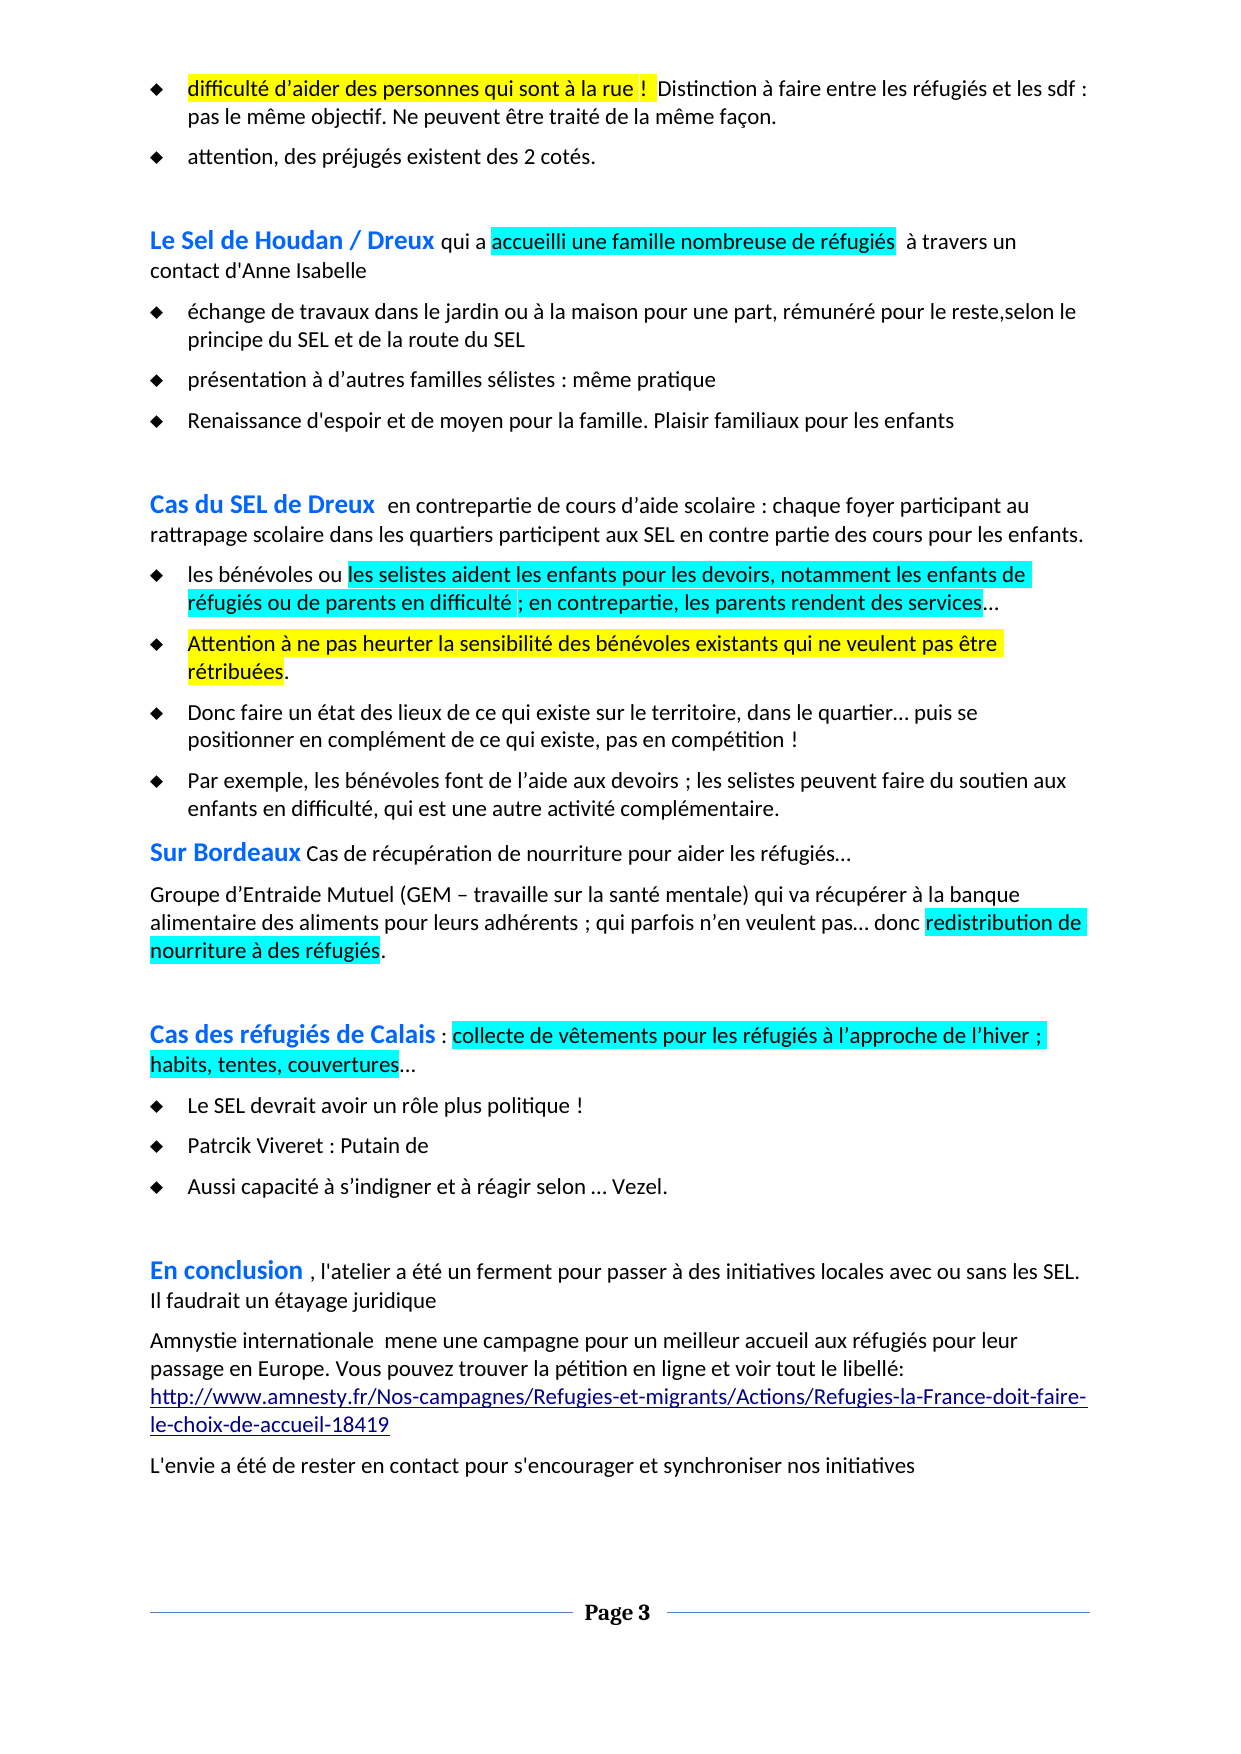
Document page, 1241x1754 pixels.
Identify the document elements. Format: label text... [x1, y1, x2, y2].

list L'envie a été de rester en contact pour s'encourager et synchroniser nos initiatives [150, 1451, 1090, 1479]
text Groupe d’Entraide Mutuel (GEM – travaille sur la santé mentale) qui va récupérer à la banque alimentaire des aliments pour leurs adhérents ; qui parfois n’en veulent pas… donc redistribution de nourriture à des réfugiés. [150, 880, 1090, 964]
text Cas du SEL de Dreux en contrepartie de cours d’aide scolaire : chaque foyer participant au rattrapage scolaire dans les quartiers participent aux SEL en contre partie des cours pour les enfants. [150, 487, 1090, 548]
list présentation à d’autres familles sélistes : même pratique [150, 365, 1090, 393]
text Cas des réfugiés de Calais : collecte de vêtements pour les réfugiés à l’approche de l’hiver ; habits, tentes, couvertures… [150, 1017, 1090, 1078]
list Attention à ne pas heurter la sensibilité des bénévoles existants qui ne veulent pas être rétribuées. [150, 629, 1090, 685]
list Aussi capacité à s’indigner et à réagir selon … Vezel. [150, 1172, 1090, 1200]
list échange de travaux dans le jardin ou à la maison pour une part, rémunéré pour le reste,selon le principe du SEL et de la route du SEL [150, 297, 1090, 353]
text Le Sel de Houdan / Dreux qui a accueilli une famille nombreuse de réfugiés à travers un contact d'Anne Isabelle [150, 223, 1090, 284]
text Sur Bordeaux Cas de récupération de nourriture pour aider les réfugiés… [150, 835, 1090, 868]
list attention, des préjugés existent des 2 cotés. [150, 142, 1090, 170]
list Le SEL devrait avoir un rôle plus politique ! [150, 1091, 1090, 1119]
list les bénévoles ou les selistes aident les enfants pour les devoirs, notamment les enfants de réfugiés ou de parents en difficulté ; en contrepartie, les parents rendent des services… [150, 561, 1090, 617]
list difficulté d’aider des personnes qui sont à la rue ! Distinction à faire entre les réfugiés et les sdf : pas le même objectif. Ne peuvent être traité de la même façon. [150, 74, 1090, 130]
list Patrcik Viveret : Putain de [150, 1131, 1090, 1159]
list Renaissance d'espoir et de moyen pour la famille. Plaisir familiaux pour les enfants [150, 406, 1090, 434]
list Donc faire un état des lieux de ce qui existe sur le territoire, dans le quartier… puis se positionner en complément de ce qui existe, pas en compétition ! [150, 698, 1090, 754]
list En conclusion , l'atelier a été un ferment pour passer à des initiatives locales avec ou sans les SEL. Il faudrait un étayage juridique [150, 1253, 1090, 1314]
list Amnystie internationale mene une campagne pour un meilleur accueil aux réfugiés pour leur passage en Europe. Vous pouvez trouver la pétition en ligne et voir tout le libellé: http://www.amnesty.fr/Nos-campagnes/Refugies-et-migrants/Actions/Refugies-la-France-doit-faire-le-choix-de-accueil-18419 [150, 1326, 1090, 1438]
list Par exemple, les bénévoles font de l’aide aux devoirs ; les selistes peuvent faire du soutien aux enfants en difficulté, qui est une autre activité complémentaire. [150, 766, 1090, 822]
